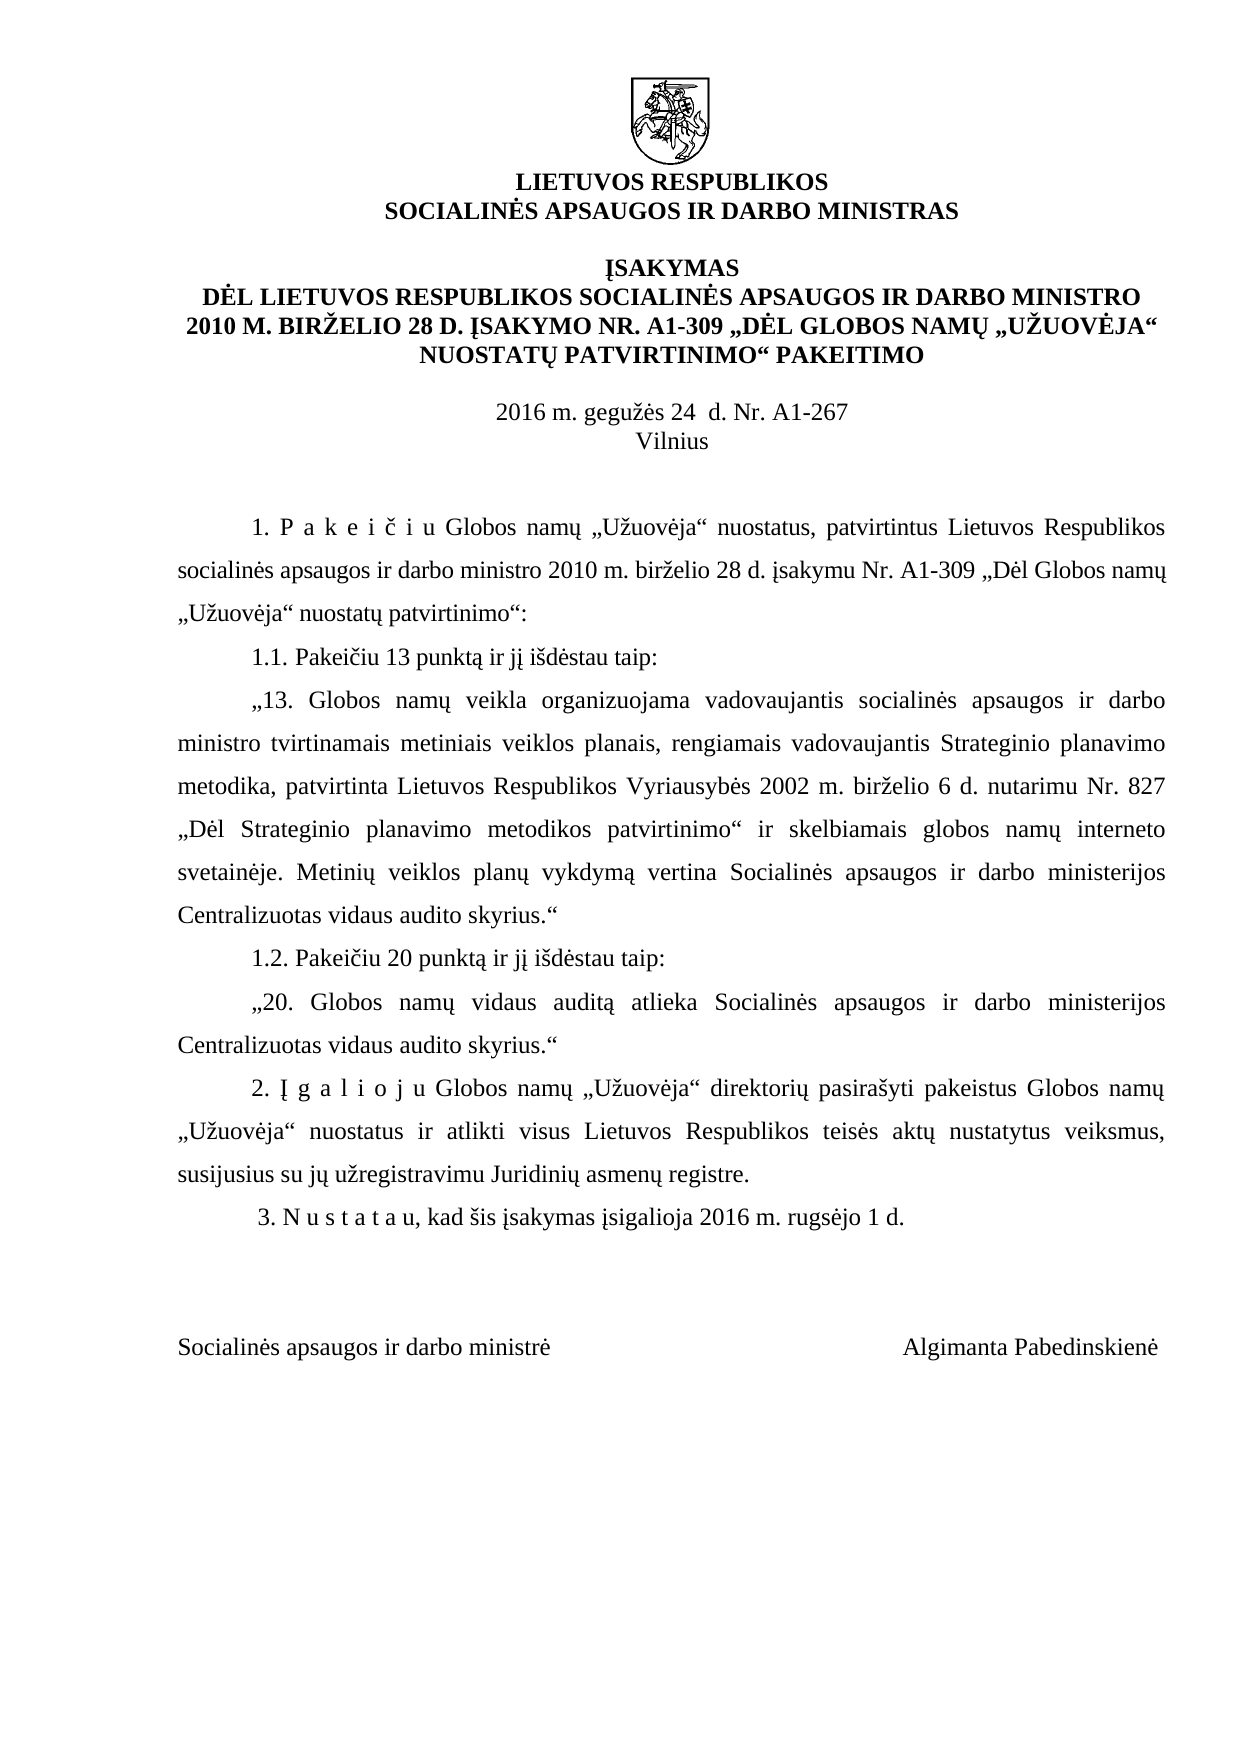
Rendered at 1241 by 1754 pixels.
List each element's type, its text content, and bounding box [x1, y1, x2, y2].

text Vilnius [177, 426, 1167, 455]
text SOCIALINĖS APSAUGOS IR DARBO MINISTRAS [177, 196, 1167, 225]
text 1.1. Pakeičiu 13 punktą ir jį išdėstau taip: [251, 642, 1167, 670]
text „13. Globos namų veikla organizuojama vadovaujantis socialinės apsaugos ir darbo ministro tvirtinamais metiniais veiklos planais, rengiamais vadovaujantis Strateginio planavimo metodika, patvirtinta Lietuvos Respublikos Vyriausybės 2002 m. birželio 6 d. nutarimu Nr. 827 „Dėl Strateginio planavimo metodikos patvirtinimo“ ir skelbiamais globos namų interneto svetainėje. Metinių veiklos planų vykdymą vertina Socialinės apsaugos ir darbo ministerijos Centralizuotas vidaus audito skyrius.“ [177, 685, 1167, 929]
text 2. Į g a l i o j u Globos namų „Užuovėja“ direktorių pasirašyti pakeistus Globos namų „Užuovėja“ nuostatus ir atlikti visus Lietuvos Respublikos teisės aktų nustatytus veiksmus, susijusius su jų užregistravimu Juridinių asmenų registre. [177, 1073, 1167, 1188]
text „20. Globos namų vidaus auditą atlieka Socialinės apsaugos ir darbo ministerijos Centralizuotas vidaus audito skyrius.“ [177, 987, 1167, 1058]
text 1.2. Pakeičiu 20 punktą ir jį išdėstau taip: [251, 943, 1167, 972]
text 2016 m. gegužės 24 d. Nr. A1-267 [177, 397, 1167, 426]
text LIETUVOS RESPUBLIKOS [177, 167, 1167, 196]
text DĖL LIETUVOS RESPUBLIKOS SOCIALINĖS APSAUGOS IR DARBO MINISTRO 2010 M. BIRŽELIO 28 D. ĮSAKYMO NR. A1-309 „DĖL GLOBOS NAMŲ „UŽUOVĖJA“ NUOSTATŲ PATVIRTINIMO“ PAKEITIMO [177, 282, 1167, 368]
text ĮSAKYMAS [177, 253, 1167, 282]
text 1. P a k e i č i u Globos namų „Užuovėja“ nuostatus, patvirtintus Lietuvos Respublikos socialinės apsaugos ir darbo ministro 2010 m. birželio 28 d. įsakymu Nr. A1-309 „Dėl Globos namų „Užuovėja“ nuostatų patvirtinimo“: [177, 512, 1167, 627]
text 3. N u s t a t a u, kad šis įsakymas įsigalioja 2016 m. rugsėjo 1 d. [177, 1202, 1167, 1231]
text Socialinės apsaugos ir darbo ministrė Algimanta Pabedinskienė [177, 1332, 1167, 1360]
